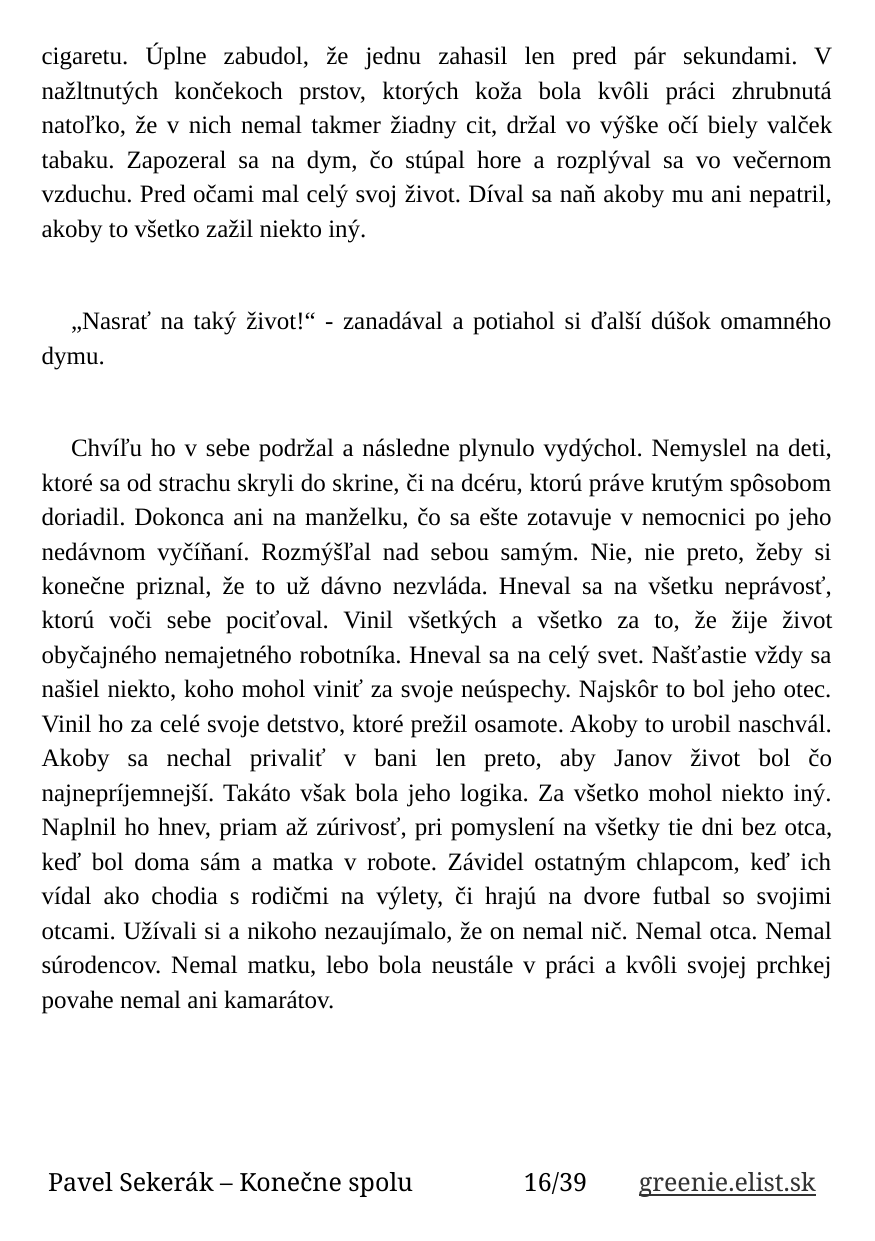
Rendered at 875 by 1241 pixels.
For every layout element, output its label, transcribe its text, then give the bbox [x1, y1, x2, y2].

text „Nasrať na taký život!“ - zanadával a potiahol si ďalší dúšok omamného dymu. [41, 306, 833, 369]
text cigaretu. Úplne zabudol, že jednu zahasil len pred pár sekundami. V nažltnutých končekoch prstov, ktorých koža bola kvôli práci zhrubnutá natoľko, že v nich nemal takmer žiadny cit, držal vo výške očí biely valček tabaku. Zapozeral sa na dym, čo stúpal hore a rozplýval sa vo večernom vzduchu. Pred očami mal celý svoj život. Díval sa naň akoby mu ani nepatril, akoby to všetko zažil niekto iný. [41, 41, 833, 242]
text Chvíľu ho v sebe podržal a následne plynulo vydýchol. Nemyslel na deti, ktoré sa od strachu skryli do skrine, či na dcéru, ktorú práve krutým spôsobom doriadil. Dokonca ani na manželku, čo sa ešte zotavuje v nemocnici po jeho nedávnom vyčíňaní. Rozmýšľal nad sebou samým. Nie, nie preto, žeby si konečne priznal, že to už dávno nezvláda. Hneval sa na všetku neprávosť, ktorú voči sebe pociťoval. Vinil všetkých a všetko za to, že žije život obyčajného nemajetného robotníka. Hneval sa na celý svet. Našťastie vždy sa našiel niekto, koho mohol viniť za svoje neúspechy. Najskôr to bol jeho otec. Vinil ho za celé svoje detstvo, ktoré prežil osamote. Akoby to urobil naschvál. Akoby sa nechal privaliť v bani len preto, aby Janov život bol čo najnepríjemnejší. Takáto však bola jeho logika. Za všetko mohol niekto iný. Naplnil ho hnev, priam až zúrivosť, pri pomyslení na všetky tie dni bez otca, keď bol doma sám a matka v robote. Závidel ostatným chlapcom, keď ich vídal ako chodia s rodičmi na výlety, či hrajú na dvore futbal so svojimi otcami. Užívali si a nikoho nezaujímalo, že on nemal nič. Nemal otca. Nemal súrodencov. Nemal matku, lebo bola neustále v práci a kvôli svojej prchkej povahe nemal ani kamarátov. [41, 433, 833, 1014]
